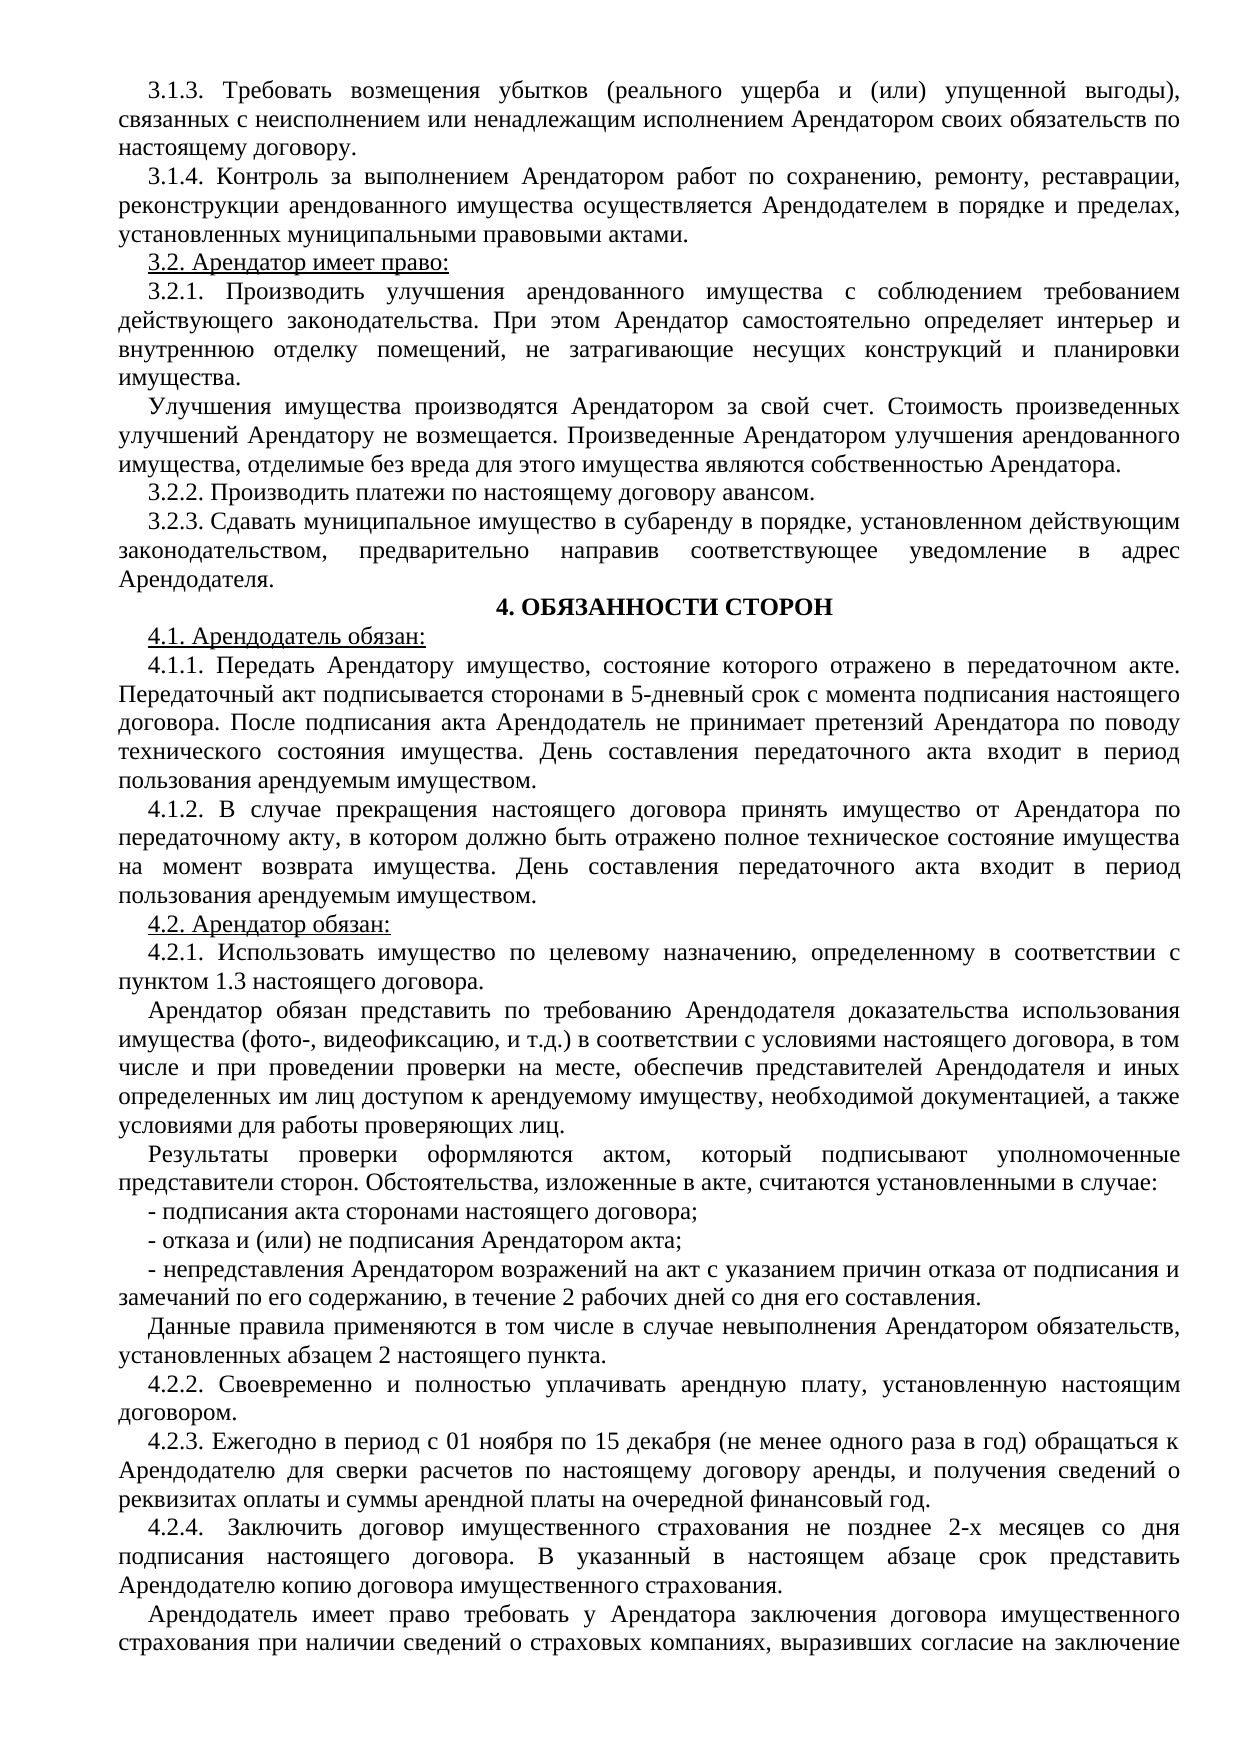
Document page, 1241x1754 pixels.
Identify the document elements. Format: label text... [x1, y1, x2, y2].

text 3.2. Арендатор имеет право: [118, 247, 1181, 276]
text 4.2.1. Использовать имущество по целевому назначению, определенному в соответствии с пунктом 1.3 настоящего договора. [118, 937, 1181, 995]
text 3.1.4. Контроль за выполнением Арендатором работ по сохранению, ремонту, реставрации, реконструкции арендованного имущества осуществляется Арендодателем в порядке и пределах, установленных муниципальными правовыми актами. [118, 161, 1181, 247]
text Арендодатель имеет право требовать у Арендатора заключения договора имущественного страхования при наличии сведений о страховых компаниях, выразивших согласие на заключение [118, 1599, 1181, 1656]
text - отказа и (или) не подписания Арендатором акта; [118, 1225, 1181, 1254]
text 4.2.2. Своевременно и полностью уплачивать арендную плату, установленную настоящим договором. [118, 1369, 1181, 1426]
text Данные правила применяются в том числе в случае невыполнения Арендатором обязательств, установленных абзацем 2 настоящего пункта. [118, 1311, 1181, 1369]
text - подписания акта сторонами настоящего договора; [118, 1196, 1181, 1225]
text 4. ОБЯЗАННОСТИ СТОРОН [118, 592, 1181, 621]
text Арендатор обязан представить по требованию Арендодателя доказательства использования имущества (фото-, видеофиксацию, и т.д.) в соответствии с условиями настоящего договора, в том числе и при проведении проверки на месте, обеспечив представителей Арендодателя и иных определенных им лиц доступом к арендуемому имуществу, необходимой документацией, а также условиями для работы проверяющих лиц. [118, 995, 1181, 1139]
text 4.1. Арендодатель обязан: [148, 621, 1181, 650]
text Результаты проверки оформляются актом, который подписывают уполномоченные представители сторон. Обстоятельства, изложенные в акте, считаются установленными в случае: [118, 1139, 1181, 1196]
text 4.2. Арендатор обязан: [118, 909, 1181, 937]
text Улучшения имущества производятся Арендатором за свой счет. Стоимость произведенных улучшений Арендатору не возмещается. Произведенные Арендатором улучшения арендованного имущества, отделимые без вреда для этого имущества являются собственностью Арендатора. [118, 391, 1181, 477]
text 4.1.1. Передать Арендатору имущество, состояние которого отражено в передаточном акте. Передаточный акт подписывается сторонами в 5-дневный срок с момента подписания настоящего договора. После подписания акта Арендодатель не принимает претензий Арендатора по поводу технического состояния имущества. День составления передаточного акта входит в период пользования арендуемым имуществом. [118, 650, 1181, 794]
text - непредставления Арендатором возражений на акт с указанием причин отказа от подписания и замечаний по его содержанию, в течение 2 рабочих дней со дня его составления. [118, 1254, 1181, 1311]
text 4.2.4. Заключить договор имущественного страхования не позднее 2-х месяцев со дня подписания настоящего договора. В указанный в настоящем абзаце срок представить Арендодателю копию договора имущественного страхования. [118, 1512, 1181, 1599]
text 3.2.2. Производить платежи по настоящему договору авансом. [118, 477, 1181, 506]
text 3.2.1. Производить улучшения арендованного имущества с соблюдением требованием действующего законодательства. При этом Арендатор самостоятельно определяет интерьер и внутреннюю отделку помещений, не затрагивающие несущих конструкций и планировки имущества. [118, 276, 1181, 391]
text 4.1.2. В случае прекращения настоящего договора принять имущество от Арендатора по передаточному акту, в котором должно быть отражено полное техническое состояние имущества на момент возврата имущества. День составления передаточного акта входит в период пользования арендуемым имуществом. [118, 794, 1181, 909]
text 3.1.3. Требовать возмещения убытков (реального ущерба и (или) упущенной выгоды), связанных с неисполнением или ненадлежащим исполнением Арендатором своих обязательств по настоящему договору. [118, 75, 1181, 161]
text 4.2.3. Ежегодно в период с 01 ноября по 15 декабря (не менее одного раза в год) обращаться к Арендодателю для сверки расчетов по настоящему договору аренды, и получения сведений о реквизитах оплаты и суммы арендной платы на очередной финансовый год. [118, 1426, 1181, 1512]
text 3.2.3. Сдавать муниципальное имущество в субаренду в порядке, установленном действующим законодательством, предварительно направив соответствующее уведомление в адрес Арендодателя. [118, 506, 1181, 592]
